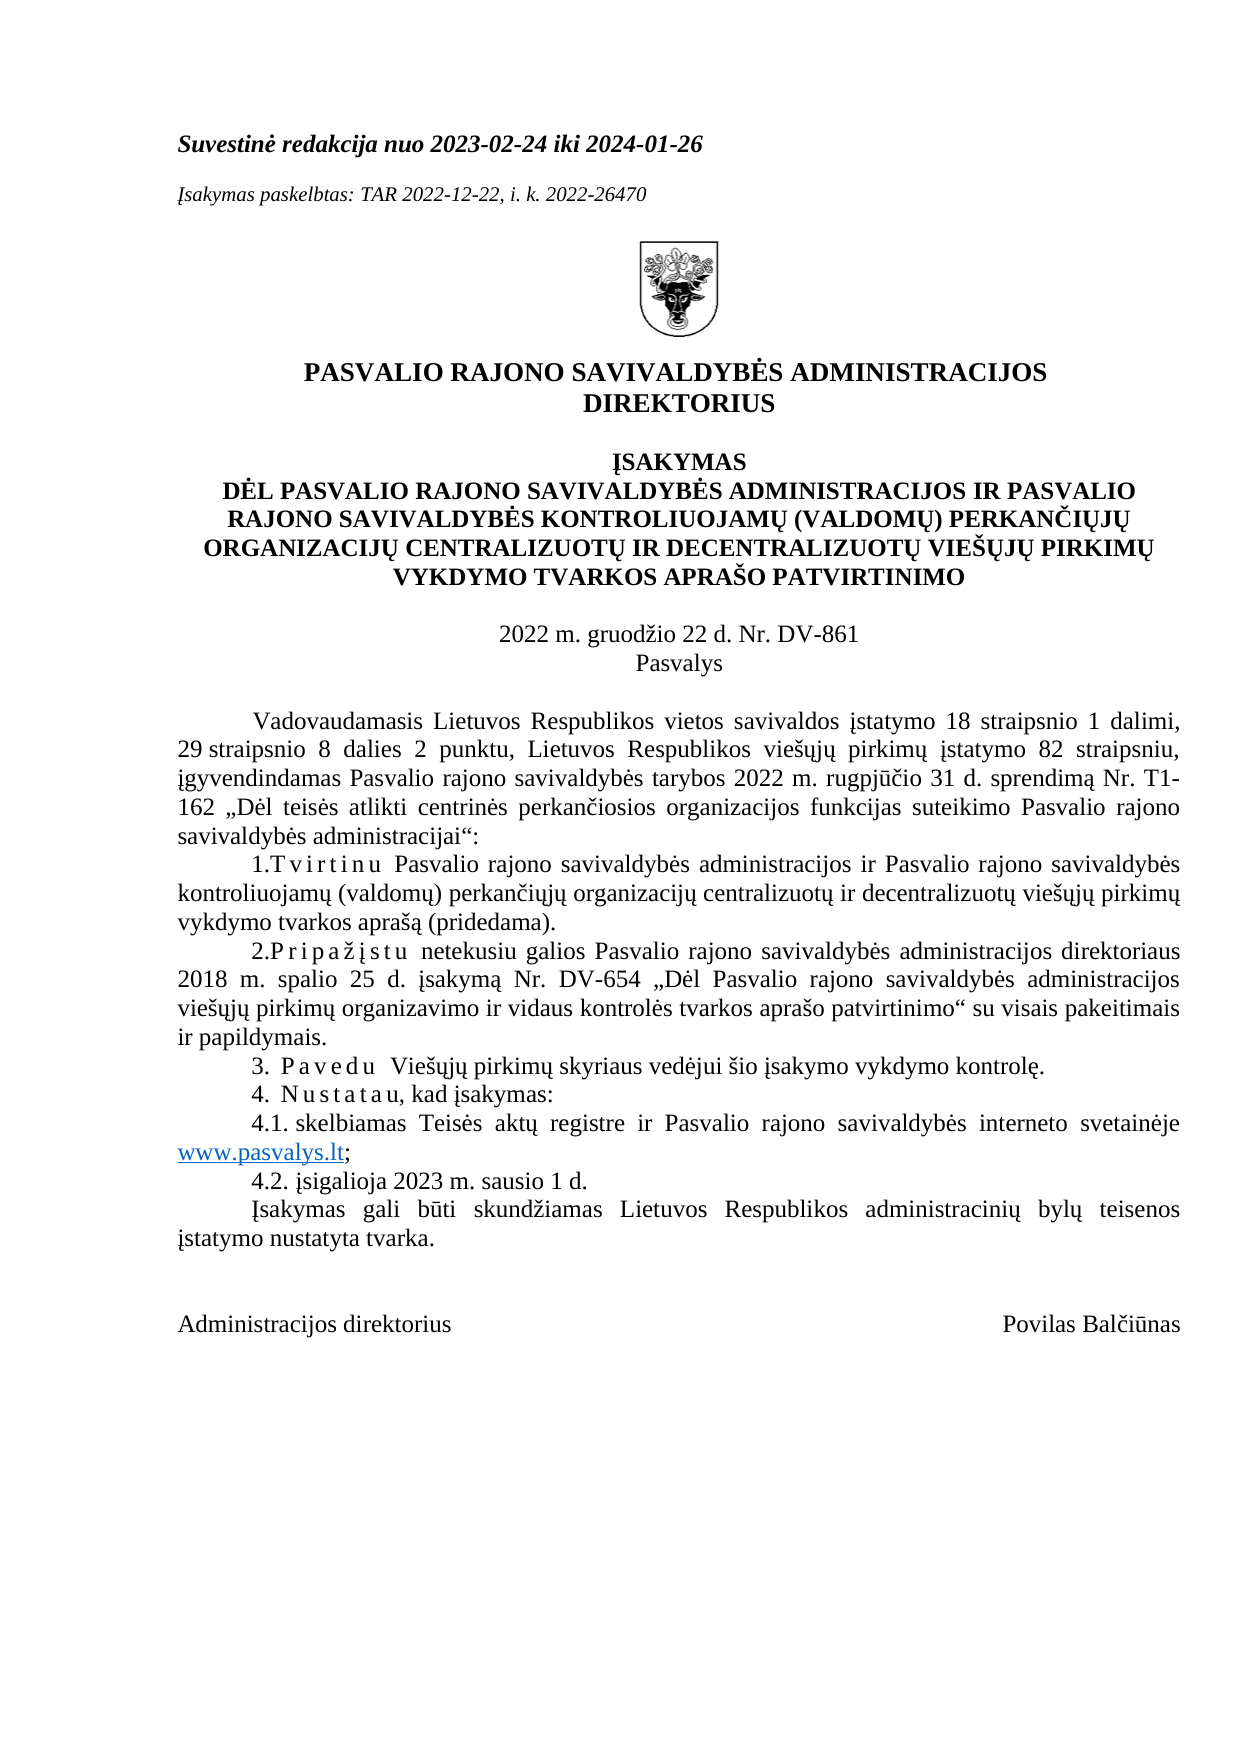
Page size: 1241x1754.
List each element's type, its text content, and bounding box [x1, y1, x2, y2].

text Įsakymas [177, 447, 1181, 476]
text Administracijos direktorius Povilas Balčiūnas [177, 1309, 1181, 1338]
text direktorius [177, 387, 1181, 418]
text 1. Tvirtinu Pasvalio rajono savivaldybės administracijos ir Pasvalio rajono savivaldybės kontroliuojamų (valdomų) perkančiųjų organizacijų centralizuotų ir decentralizuotų viešųjų pirkimų vykdymo tvarkos aprašą (pridedama). [177, 849, 1181, 936]
text Įsakymas paskelbtas: TAR 2022-12-22, i. k. 2022-26470 [177, 182, 1181, 206]
text 4. Nustatau, kad įsakymas: [177, 1079, 1181, 1108]
text 2022 m. gruodžio 22 d. Nr. DV-861 [177, 619, 1181, 648]
text Įsakymas gali būti skundžiamas Lietuvos Respublikos administracinių bylų teisenos įstatymo nustatyta tvarka. [177, 1194, 1181, 1252]
text Suvestinė redakcija nuo 2023-02-24 iki 2024-01-26 [177, 129, 1181, 158]
text 4.2. įsigalioja 2023 m. sausio 1 d. [177, 1166, 1181, 1194]
text 2. Pripažįstu netekusiu galios Pasvalio rajono savivaldybės administracijos direktoriaus 2018 m. spalio 25 d. įsakymą Nr. DV-654 „Dėl Pasvalio rajono savivaldybės administracijos viešųjų pirkimų organizavimo ir vidaus kontrolės tvarkos aprašo patvirtinimo“ su visais pakeitimais ir papildymais. [177, 936, 1181, 1051]
text Pasvalys [177, 648, 1181, 677]
text Dėl Pasvalio rajono savivaldybės administracijos IR PASVALIO RAJONO SAVIVALDYBĖS KONTROLIUOJAMŲ (VALDOMŲ) PERKANČIŲJŲ ORGANIZACIJŲ CENTRALIZUOTŲ IR DECENTRALIZUOTŲ VIEŠŲJŲ PIRKIMŲ VYKDYMO TVARKOS APRAŠO PATVIRTINIMO [177, 476, 1181, 591]
text 4.1. skelbiamas Teisės aktų registre ir Pasvalio rajono savivaldybės interneto svetainėje www.pasvalys.lt; [177, 1108, 1181, 1166]
text Pasvalio rajono savivaldybės administracijos [177, 356, 1181, 387]
text Vadovaudamasis Lietuvos Respublikos vietos savivaldos įstatymo 18 straipsnio 1 dalimi, 29 straipsnio 8 dalies 2 punktu, Lietuvos Respublikos viešųjų pirkimų įstatymo 82 straipsniu, įgyvendindamas Pasvalio rajono savivaldybės tarybos 2022 m. rugpjūčio 31 d. sprendimą Nr. T1-162 „Dėl teisės atlikti centrinės perkančiosios organizacijos funkcijas suteikimo Pasvalio rajono savivaldybės administracijai“: [177, 706, 1181, 849]
text 3. Pavedu Viešųjų pirkimų skyriaus vedėjui šio įsakymo vykdymo kontrolę. [177, 1051, 1181, 1079]
